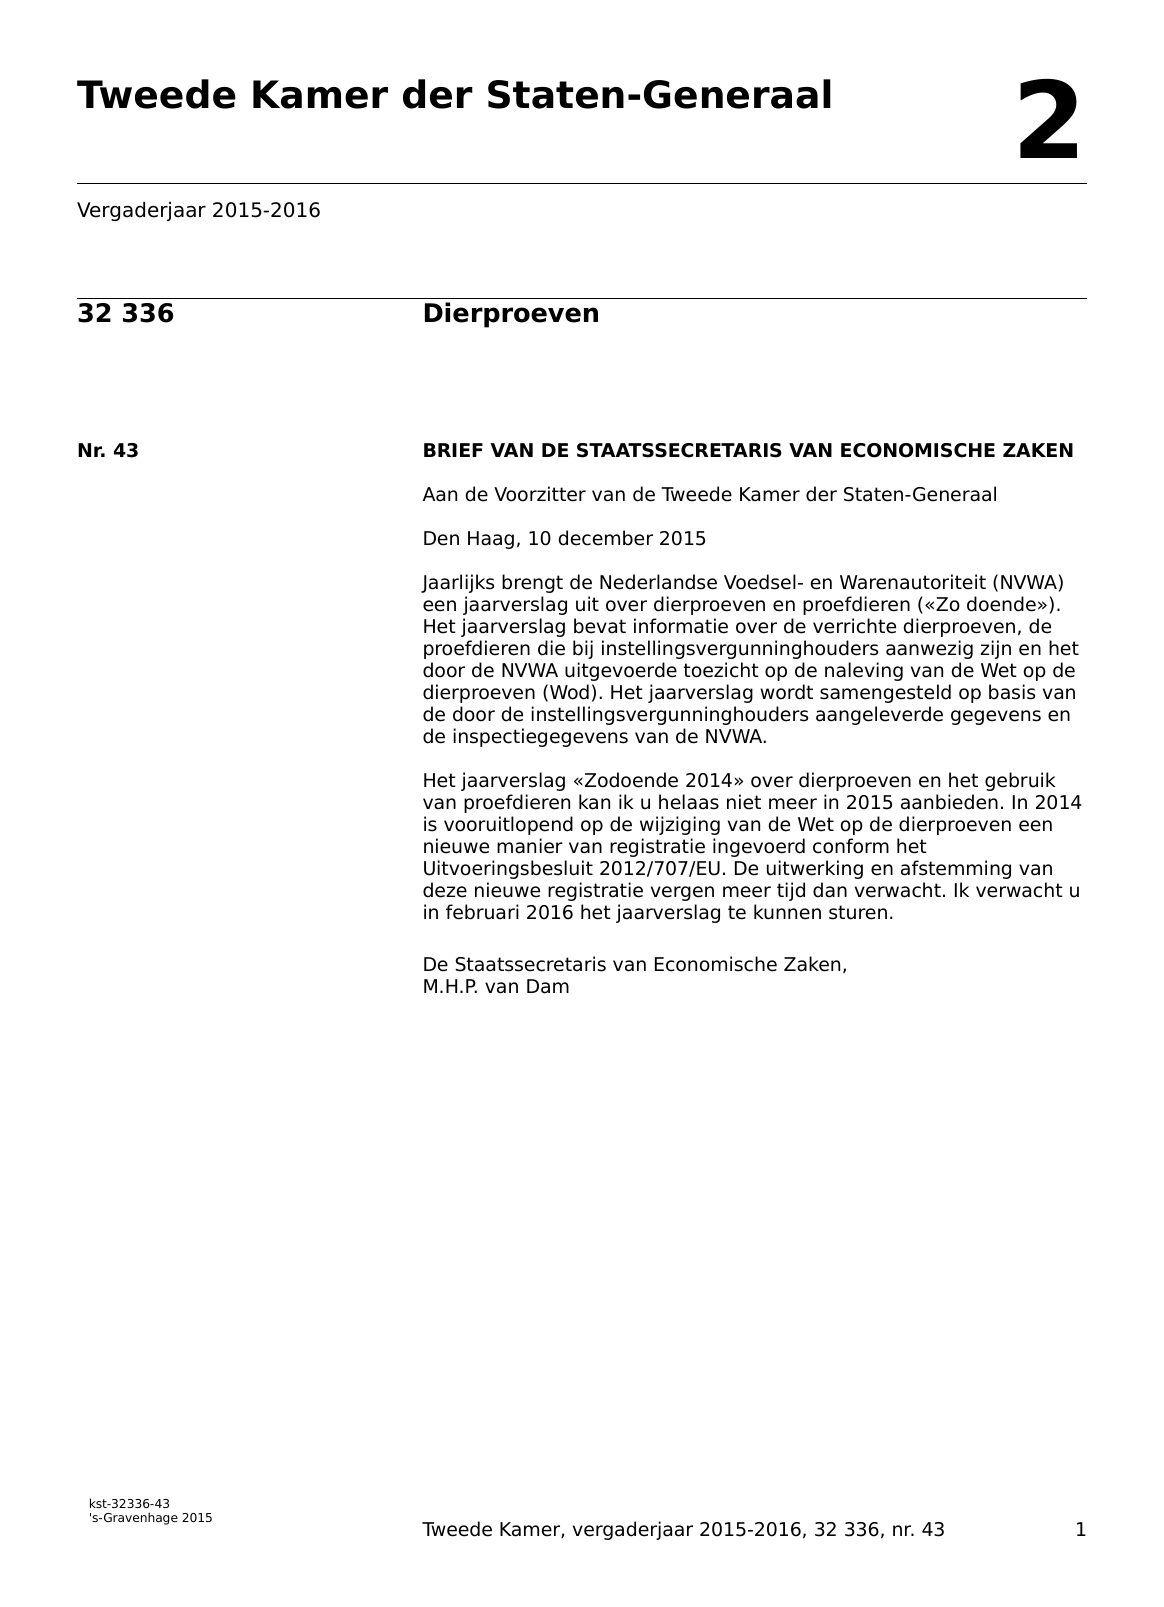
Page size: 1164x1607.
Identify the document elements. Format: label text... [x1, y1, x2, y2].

text 's-Gravenhage 2015 [88, 1511, 323, 1525]
table_header 2 [886, 59, 1087, 183]
subtitle 32 336 Dierproeven [77, 299, 1087, 329]
text Jaarlijks brengt de Nederlandse Voedsel- en Warenautoriteit (NVWA) een jaarverslag uit over dierproeven en proefdieren («Zo doende»). Het jaarverslag bevat informatie over de verrichte dierproeven, de proefdieren die bij instellingsvergunninghouders aanwezig zijn en het door de NVWA uitgevoerde toezicht op de naleving van de Wet op de dierproeven (Wod). Het jaarverslag wordt samengesteld op basis van de door de instellingsvergunninghouders aangeleverde gegevens en de inspectiegegevens van de NVWA. [422, 572, 1087, 748]
text De Staatssecretaris van Economische Zaken, M.H.P. van Dam [422, 954, 1087, 998]
subtitle Nr. 43 BRIEF VAN DE STAATSSECRETARIS VAN ECONOMISCHE ZAKEN [77, 440, 1087, 462]
text Aan de Voorzitter van de Tweede Kamer der Staten-Generaal [422, 484, 1087, 506]
text Den Haag, 10 december 2015 [422, 528, 1087, 550]
table_header Tweede Kamer der Staten-Generaal [77, 59, 886, 183]
table_cell Vergaderjaar 2015-2016 [77, 184, 1087, 298]
text kst-32336-43 [88, 1497, 323, 1511]
text Het jaarverslag «Zodoende 2014» over dierproeven en het gebruik van proefdieren kan ik u helaas niet meer in 2015 aanbieden. In 2014 is vooruitlopend op de wijziging van de Wet op de dierproeven een nieuwe manier van registratie ingevoerd conform het Uitvoeringsbesluit 2012/707/EU. De uitwerking en afstemming van deze nieuwe registratie vergen meer tijd dan verwacht. Ik verwacht u in februari 2016 het jaarverslag te kunnen sturen. [422, 770, 1087, 924]
